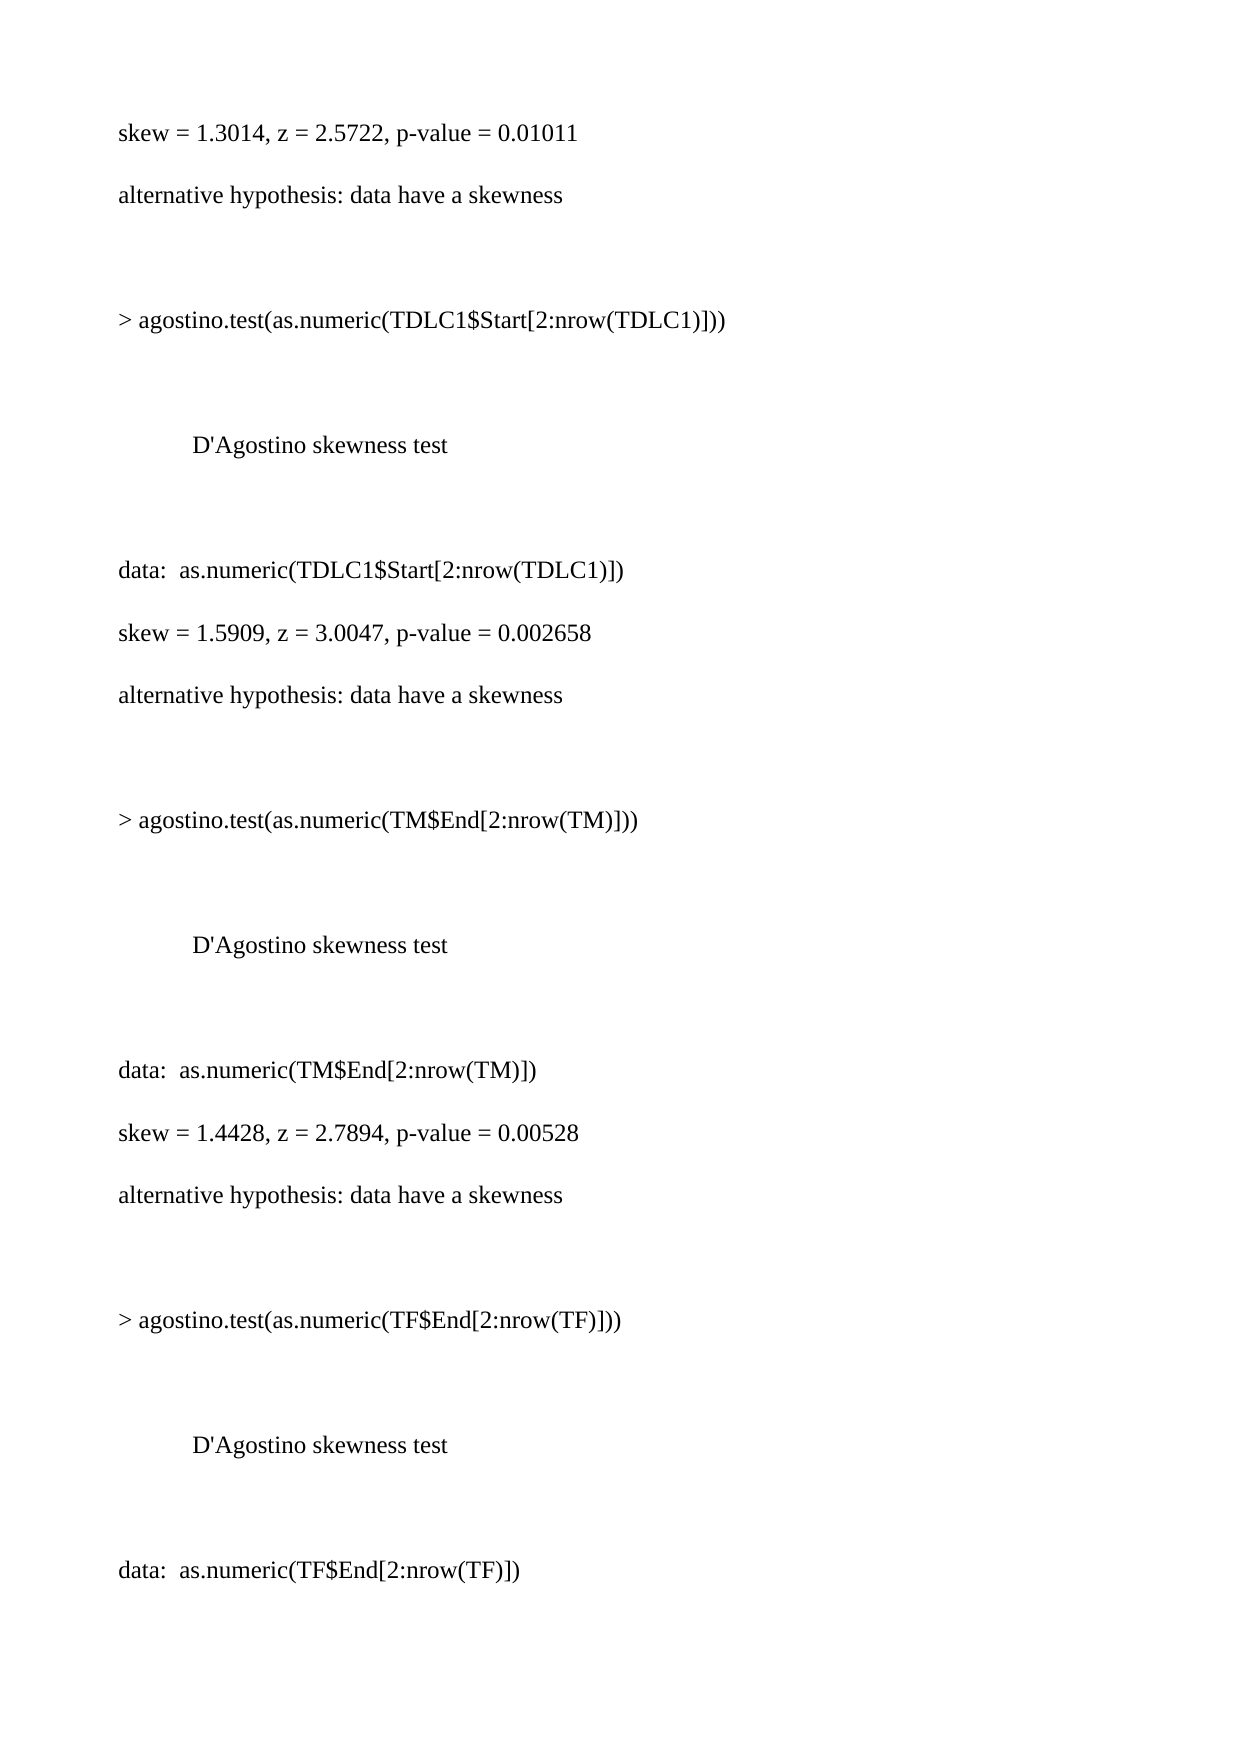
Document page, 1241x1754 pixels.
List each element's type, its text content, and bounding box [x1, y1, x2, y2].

text D'Agostino skewness test [118, 1431, 1122, 1459]
text data: as.numeric(TF$End[2:nrow(TF)]) [118, 1556, 1122, 1584]
text data: as.numeric(TDLC1$Start[2:nrow(TDLC1)]) [118, 556, 1122, 584]
text > agostino.test(as.numeric(TF$End[2:nrow(TF)])) [118, 1306, 1122, 1334]
text skew = 1.3014, z = 2.5722, p-value = 0.01011 [118, 118, 1122, 147]
text D'Agostino skewness test [118, 931, 1122, 959]
text data: as.numeric(TM$End[2:nrow(TM)]) [118, 1056, 1122, 1084]
text skew = 1.4428, z = 2.7894, p-value = 0.00528 [118, 1118, 1122, 1147]
text alternative hypothesis: data have a skewness [118, 1181, 1122, 1209]
text skew = 1.5909, z = 3.0047, p-value = 0.002658 [118, 618, 1122, 647]
text > agostino.test(as.numeric(TM$End[2:nrow(TM)])) [118, 806, 1122, 834]
text alternative hypothesis: data have a skewness [118, 681, 1122, 709]
text D'Agostino skewness test [118, 431, 1122, 459]
text alternative hypothesis: data have a skewness [118, 181, 1122, 209]
text > agostino.test(as.numeric(TDLC1$Start[2:nrow(TDLC1)])) [118, 306, 1122, 334]
